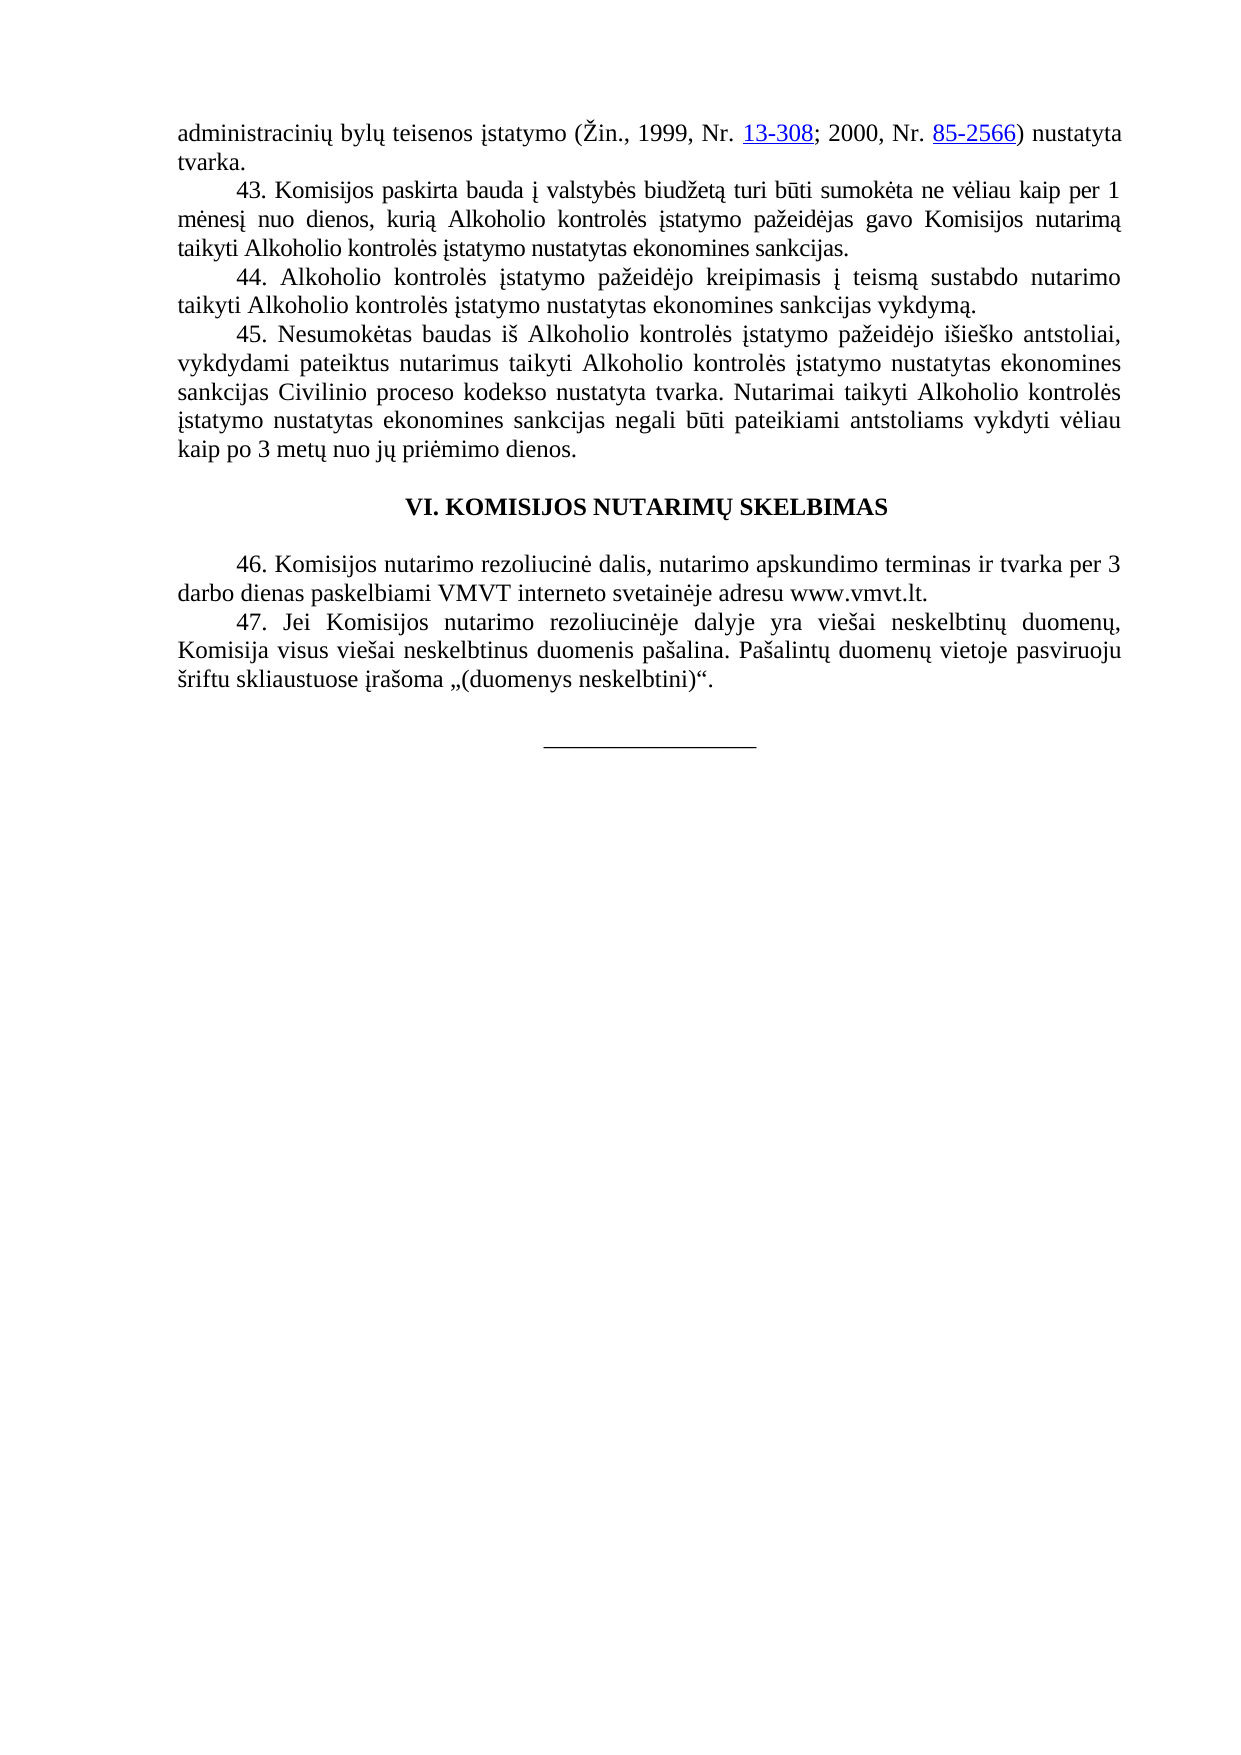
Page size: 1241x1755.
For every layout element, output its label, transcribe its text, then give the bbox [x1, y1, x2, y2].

text 47. Jei Komisijos nutarimo rezoliucinėje dalyje yra viešai neskelbtinų duomenų, Komisija visus viešai neskelbtinus duomenis pašalina. Pašalintų duomenų vietoje pasviruoju šriftu skliaustuose įrašoma „(duomenys neskelbtini)“. [177, 607, 1122, 693]
text 44. Alkoholio kontrolės įstatymo pažeidėjo kreipimasis į teismą sustabdo nutarimo taikyti Alkoholio kontrolės įstatymo nustatytas ekonomines sankcijas vykdymą. [177, 262, 1122, 319]
text _________________ [177, 722, 1122, 751]
text 45. Nesumokėtas baudas iš Alkoholio kontrolės įstatymo pažeidėjo išieško antstoliai, vykdydami pateiktus nutarimus taikyti Alkoholio kontrolės įstatymo nustatytas ekonomines sankcijas Civilinio proceso kodekso nustatyta tvarka. Nutarimai taikyti Alkoholio kontrolės įstatymo nustatytas ekonomines sankcijas negali būti pateikiami antstoliams vykdyti vėliau kaip po 3 metų nuo jų priėmimo dienos. [177, 319, 1122, 463]
text VI. KOMISIJOS NUTARIMŲ SKELBIMAS [177, 492, 1122, 521]
text administracinių bylų teisenos įstatymo (Žin., 1999, Nr. 13-308; 2000, Nr. 85-2566) nustatyta tvarka. [177, 118, 1122, 176]
text 43. Komisijos paskirta bauda į valstybės biudžetą turi būti sumokėta ne vėliau kaip per 1 mėnesį nuo dienos, kurią Alkoholio kontrolės įstatymo pažeidėjas gavo Komisijos nutarimą taikyti Alkoholio kontrolės įstatymo nustatytas ekonomines sankcijas. [177, 176, 1122, 262]
text 46. Komisijos nutarimo rezoliucinė dalis, nutarimo apskundimo terminas ir tvarka per 3 darbo dienas paskelbiami VMVT interneto svetainėje adresu www.vmvt.lt. [177, 549, 1122, 607]
